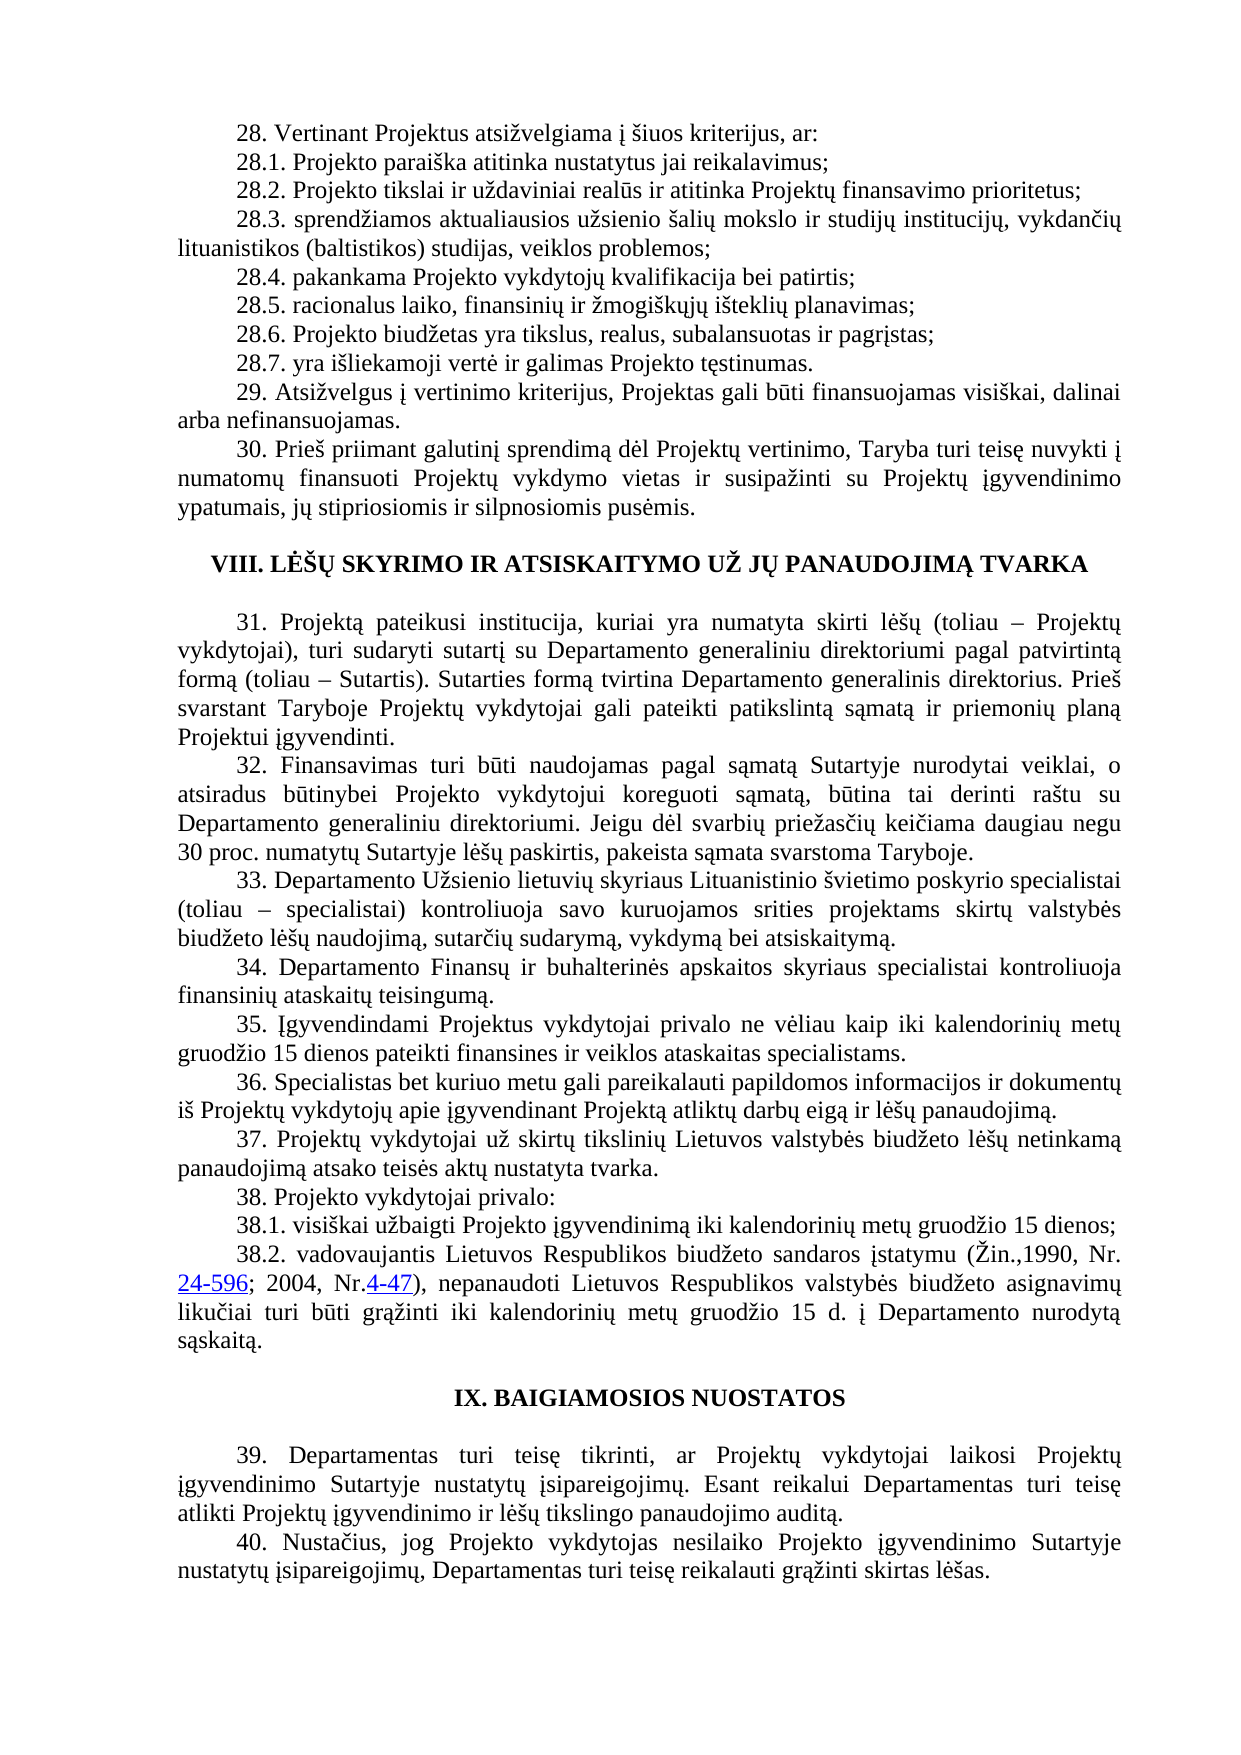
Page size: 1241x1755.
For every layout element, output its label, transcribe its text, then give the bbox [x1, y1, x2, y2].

text 30. Prieš priimant galutinį sprendimą dėl Projektų vertinimo, Taryba turi teisę nuvykti į numatomų finansuoti Projektų vykdymo vietas ir susipažinti su Projektų įgyvendinimo ypatumais, jų stipriosiomis ir silpnosiomis pusėmis. [177, 434, 1122, 521]
text 28.7. yra išliekamoji vertė ir galimas Projekto tęstinumas. [177, 348, 1122, 377]
text 38. Projekto vykdytojai privalo: [177, 1182, 1122, 1211]
text 33. Departamento Užsienio lietuvių skyriaus Lituanistinio švietimo poskyrio specialistai (toliau – specialistai) kontroliuoja savo kuruojamos srities projektams skirtų valstybės biudžeto lėšų naudojimą, sutarčių sudarymą, vykdymą bei atsiskaitymą. [177, 866, 1122, 952]
text 39. Departamentas turi teisę tikrinti, ar Projektų vykdytojai laikosi Projektų įgyvendinimo Sutartyje nustatytų įsipareigojimų. Esant reikalui Departamentas turi teisę atlikti Projektų įgyvendinimo ir lėšų tikslingo panaudojimo auditą. [177, 1441, 1122, 1527]
text 28.1. Projekto paraiška atitinka nustatytus jai reikalavimus; [177, 147, 1122, 176]
text 38.1. visiškai užbaigti Projekto įgyvendinimą iki kalendorinių metų gruodžio 15 dienos; [177, 1211, 1122, 1239]
text 28.6. Projekto biudžetas yra tikslus, realus, subalansuotas ir pagrįstas; [177, 319, 1122, 348]
text 29. Atsižvelgus į vertinimo kriterijus, Projektas gali būti finansuojamas visiškai, dalinai arba nefinansuojamas. [177, 377, 1122, 434]
text 28.4. pakankama Projekto vykdytojų kvalifikacija bei patirtis; [177, 262, 1122, 291]
text 37. Projektų vykdytojai už skirtų tikslinių Lietuvos valstybės biudžeto lėšų netinkamą panaudojimą atsako teisės aktų nustatyta tvarka. [177, 1124, 1122, 1182]
text 28.3. sprendžiamos aktualiausios užsienio šalių mokslo ir studijų institucijų, vykdančių lituanistikos (baltistikos) studijas, veiklos problemos; [177, 204, 1122, 262]
text 35. Įgyvendindami Projektus vykdytojai privalo ne vėliau kaip iki kalendorinių metų gruodžio 15 dienos pateikti finansines ir veiklos ataskaitas specialistams. [177, 1009, 1122, 1067]
text 36. Specialistas bet kuriuo metu gali pareikalauti papildomos informacijos ir dokumentų iš Projektų vykdytojų apie įgyvendinant Projektą atliktų darbų eigą ir lėšų panaudojimą. [177, 1067, 1122, 1124]
text 40. Nustačius, jog Projekto vykdytojas nesilaiko Projekto įgyvendinimo Sutartyje nustatytų įsipareigojimų, Departamentas turi teisę reikalauti grąžinti skirtas lėšas. [177, 1527, 1122, 1584]
text 38.2. vadovaujantis Lietuvos Respublikos biudžeto sandaros įstatymu (Žin.,1990, Nr. 24-596; 2004, Nr.4-47), nepanaudoti Lietuvos Respublikos valstybės biudžeto asignavimų likučiai turi būti grąžinti iki kalendorinių metų gruodžio 15 d. į Departamento nurodytą sąskaitą. [177, 1239, 1122, 1354]
text 32. Finansavimas turi būti naudojamas pagal sąmatą Sutartyje nurodytai veiklai, o atsiradus būtinybei Projekto vykdytojui koreguoti sąmatą, būtina tai derinti raštu su Departamento generaliniu direktoriumi. Jeigu dėl svarbių priežasčių keičiama daugiau negu 30 proc. numatytų Sutartyje lėšų paskirtis, pakeista sąmata svarstoma Taryboje. [177, 751, 1122, 866]
text 34. Departamento Finansų ir buhalterinės apskaitos skyriaus specialistai kontroliuoja finansinių ataskaitų teisingumą. [177, 952, 1122, 1009]
text 31. Projektą pateikusi institucija, kuriai yra numatyta skirti lėšų (toliau – Projektų vykdytojai), turi sudaryti sutartį su Departamento generaliniu direktoriumi pagal patvirtintą formą (toliau – Sutartis). Sutarties formą tvirtina Departamento generalinis direktorius. Prieš svarstant Taryboje Projektų vykdytojai gali pateikti patikslintą sąmatą ir priemonių planą Projektui įgyvendinti. [177, 607, 1122, 751]
text IX. BAIGIAMOSIOS NUOSTATOS [177, 1383, 1122, 1412]
text 28.5. racionalus laiko, finansinių ir žmogiškųjų išteklių planavimas; [177, 291, 1122, 319]
text 28. Vertinant Projektus atsižvelgiama į šiuos kriterijus, ar: [177, 118, 1122, 147]
text 28.2. Projekto tikslai ir uždaviniai realūs ir atitinka Projektų finansavimo prioritetus; [177, 176, 1122, 204]
text VIII. LĖŠŲ SKYRIMO IR ATSISKAITYMO UŽ JŲ PANAUDOJIMĄ TVARKA [177, 549, 1122, 578]
